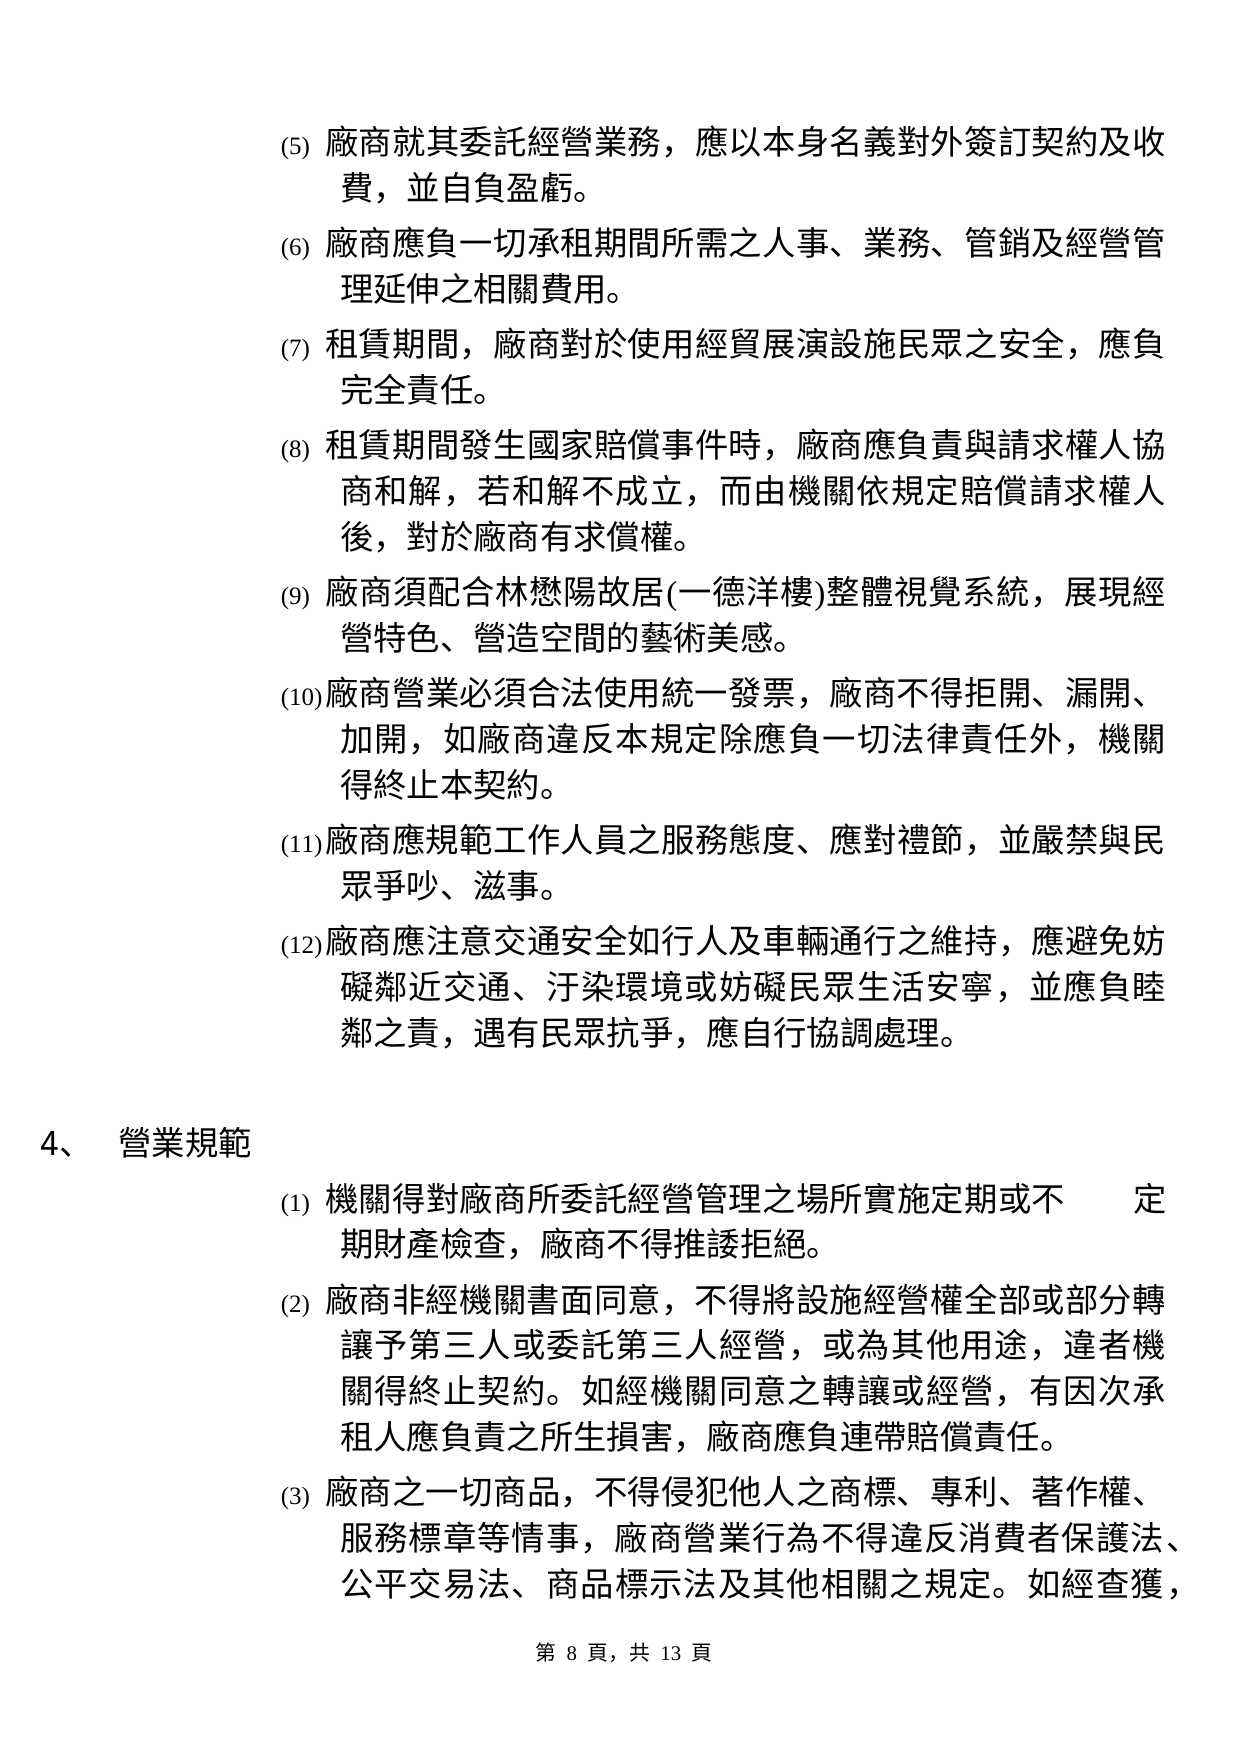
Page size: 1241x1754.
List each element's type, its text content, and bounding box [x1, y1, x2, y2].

list 廠商應負一切承租期間所需之人事、業務、管銷及經營管理延伸之相關費用。 [281, 219, 1167, 311]
list 廠商須配合林懋陽故居(一德洋樓)整體視覺系統，展現經營特色、營造空間的藝術美感。 [281, 568, 1167, 660]
list 廠商就其委託經營業務，應以本身名義對外簽訂契約及收費，並自負盈虧。 [281, 118, 1167, 210]
list 廠商營業必須合法使用統一發票，廠商不得拒開、漏開、加開，如廠商違反本規定除應負一切法律責任外，機關得終止本契約。 [281, 669, 1167, 807]
list 廠商應規範工作人員之服務態度、應對禮節，並嚴禁與民眾爭吵、滋事。 [281, 816, 1167, 908]
list 機關得對廠商所委託經營管理之場所實施定期或不 定期財產檢查，廠商不得推諉拒絕。 [281, 1174, 1167, 1266]
list 營業規範 [39, 1119, 1167, 1165]
list 廠商應注意交通安全如行人及車輛通行之維持，應避免妨礙鄰近交通、汙染環境或妨礙民眾生活安寧，並應負睦鄰之責，遇有民眾抗爭，應自行協調處理。 [281, 917, 1167, 1054]
list 廠商之一切商品，不得侵犯他人之商標、專利、著作權、服務標章等情事，廠商營業行為不得違反消費者保護法、公平交易法、商品標示法及其他相關之規定。如經查獲，廠商應自負民、刑事等相關法律責任，機關得終止契約外，如有商譽損失或致發生訴訟其費用得由廠商支付。 [281, 1468, 1167, 1606]
list 租賃期間，廠商對於使用經貿展演設施民眾之安全，應負完全責任。 [281, 320, 1167, 412]
list 廠商非經機關書面同意，不得將設施經營權全部或部分轉讓予第三人或委託第三人經營，或為其他用途，違者機關得終止契約。如經機關同意之轉讓或經營，有因次承租人應負責之所生損害，廠商應負連帶賠償責任。 [281, 1275, 1167, 1459]
list 租賃期間發生國家賠償事件時，廠商應負責與請求權人協商和解，若和解不成立，而由機關依規定賠償請求權人後，對於廠商有求償權。 [281, 421, 1167, 559]
